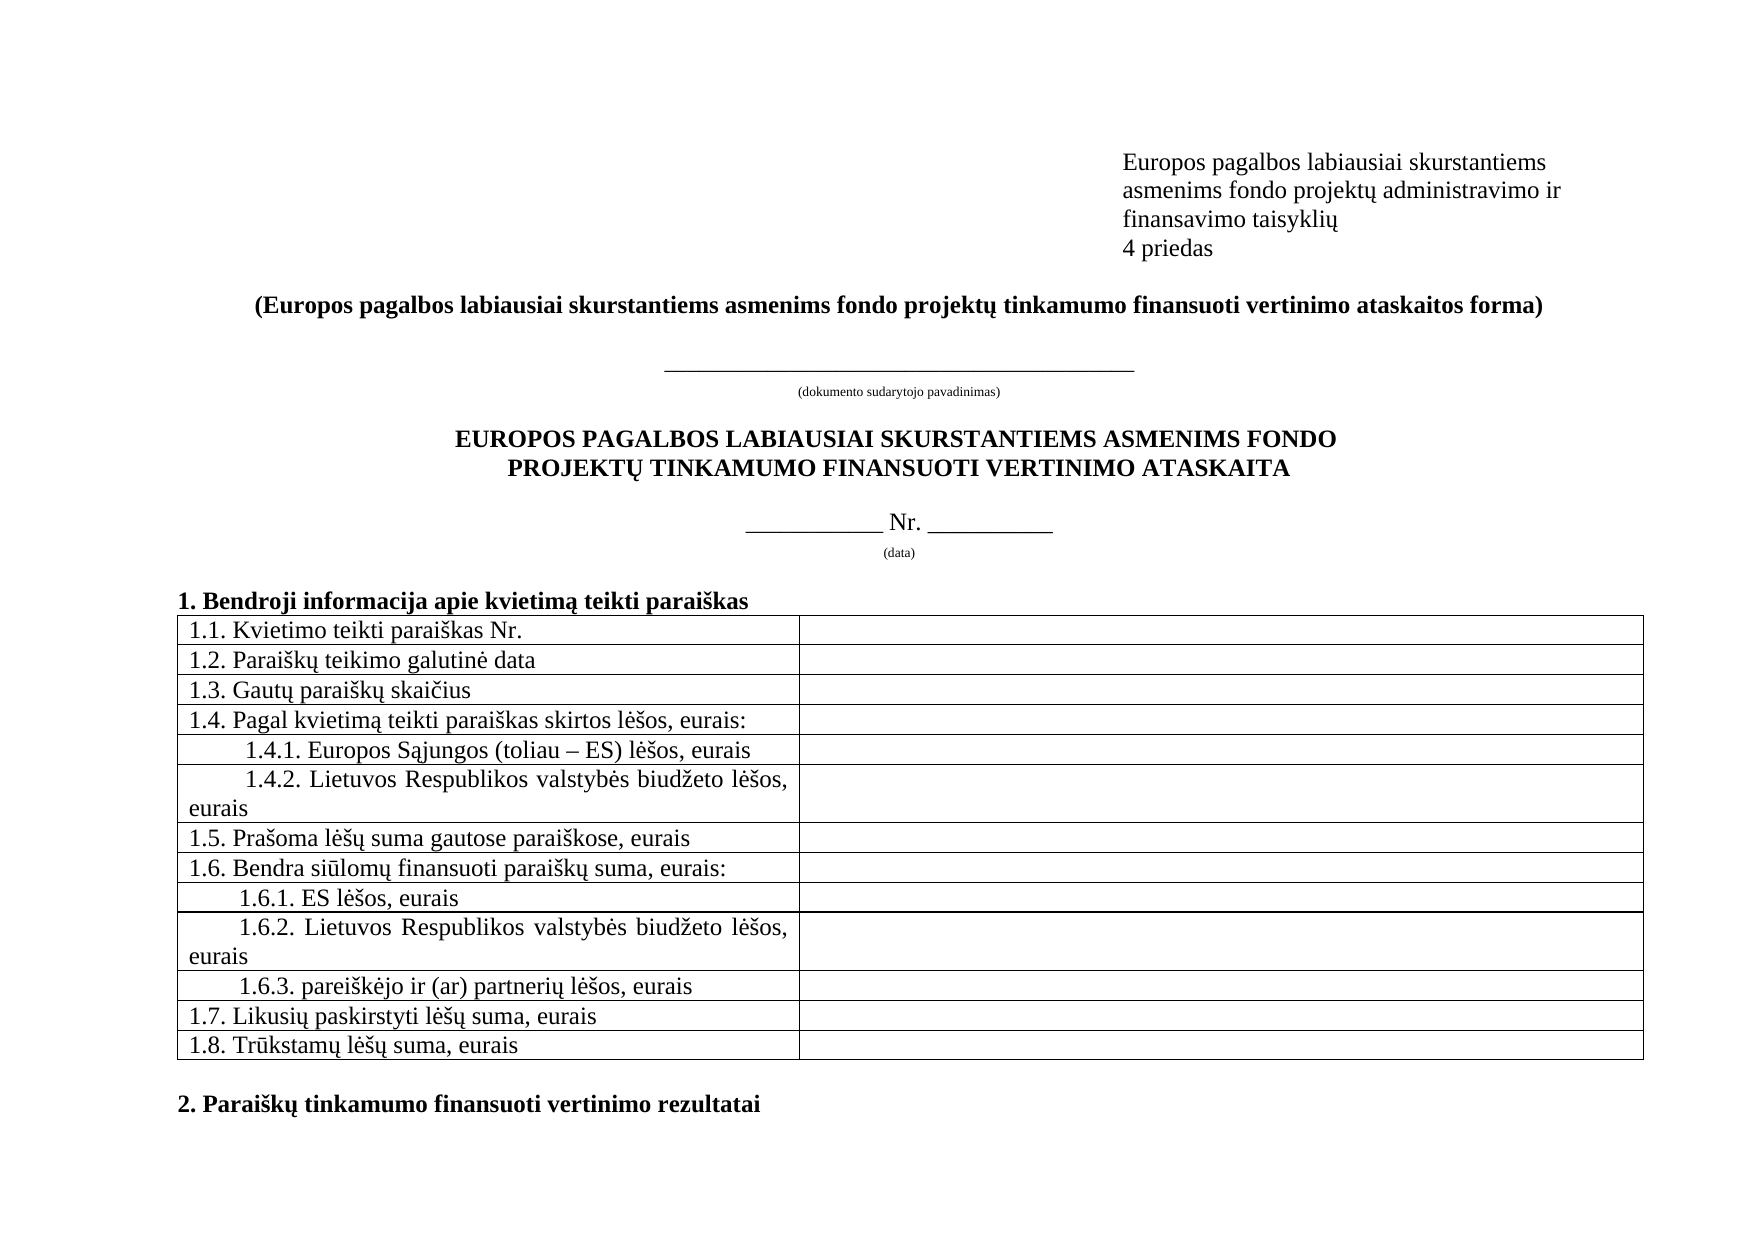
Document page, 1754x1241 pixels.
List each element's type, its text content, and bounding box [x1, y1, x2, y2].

table_cell 1.2. Paraiškų teikimo galutinė data [178, 645, 799, 674]
text (dokumento sudarytojo pavadinimas) [177, 374, 1621, 399]
table_cell [800, 823, 1643, 852]
text finansavimo taisyklių [1122, 204, 1621, 233]
text 1. Bendroji informacija apie kvietimą teikti paraiškas [177, 586, 1621, 614]
text ____________ Nr. __________ [177, 507, 1621, 536]
table_header 1.1. Kvietimo teikti paraiškas Nr. [178, 616, 799, 644]
table_cell [800, 765, 1643, 822]
table_cell 1.8. Trūkstamų lėšų suma, eurais [178, 1031, 799, 1059]
text 4 priedas [1122, 233, 1621, 262]
table_cell 1.6.3. pareiškėjo ir (ar) partnerių lėšos, eurais [178, 971, 799, 1000]
table_cell 1.6. Bendra siūlomų finansuoti paraiškų suma, eurais: [178, 853, 799, 882]
text EUROPOS PAGALBOS LABIAUSIAI SKURSTANTIEMS ASMENIMS FONDO [177, 424, 1621, 453]
table_cell 1.4.1. Europos Sąjungos (toliau – ES) lėšos, eurais [178, 735, 799, 763]
text PROJEKTŲ TINKAMUMO FINANSUOTI VERTINIMO ATASKAITA [177, 453, 1621, 482]
table_cell 1.4. Pagal kvietimą teikti paraiškas skirtos lėšos, eurais: [178, 705, 799, 734]
table_cell [800, 1031, 1643, 1059]
table_cell 1.4.2. Lietuvos Respublikos valstybės biudžeto lėšos, eurais [178, 765, 799, 822]
table_cell [800, 853, 1643, 882]
text (data) [177, 536, 1621, 561]
table_cell 1.6.1. ES lėšos, eurais [178, 883, 799, 911]
text _________________________________________ [177, 348, 1621, 374]
table_cell [800, 705, 1643, 734]
table_cell [800, 913, 1643, 970]
table_cell [800, 735, 1643, 763]
text (Europos pagalbos labiausiai skurstantiems asmenims fondo projektų tinkamumo finansuoti vertinimo ataskaitos forma) [177, 291, 1621, 319]
table_cell [800, 883, 1643, 911]
table_cell 1.7. Likusių paskirstyti lėšų suma, eurais [178, 1001, 799, 1029]
table_cell [800, 971, 1643, 1000]
table_cell [800, 675, 1643, 704]
text Europos pagalbos labiausiai skurstantiems [1122, 147, 1621, 176]
text asmenims fondo projektų administravimo ir [1122, 176, 1621, 204]
table_cell [800, 1001, 1643, 1029]
table_cell [800, 645, 1643, 674]
table_cell 1.6.2. Lietuvos Respublikos valstybės biudžeto lėšos, eurais [178, 913, 799, 970]
text 2. Paraiškų tinkamumo finansuoti vertinimo rezultatai [177, 1089, 1621, 1118]
table_cell 1.3. Gautų paraiškų skaičius [178, 675, 799, 704]
table_cell 1.5. Prašoma lėšų suma gautose paraiškose, eurais [178, 823, 799, 852]
table_header [800, 616, 1643, 644]
